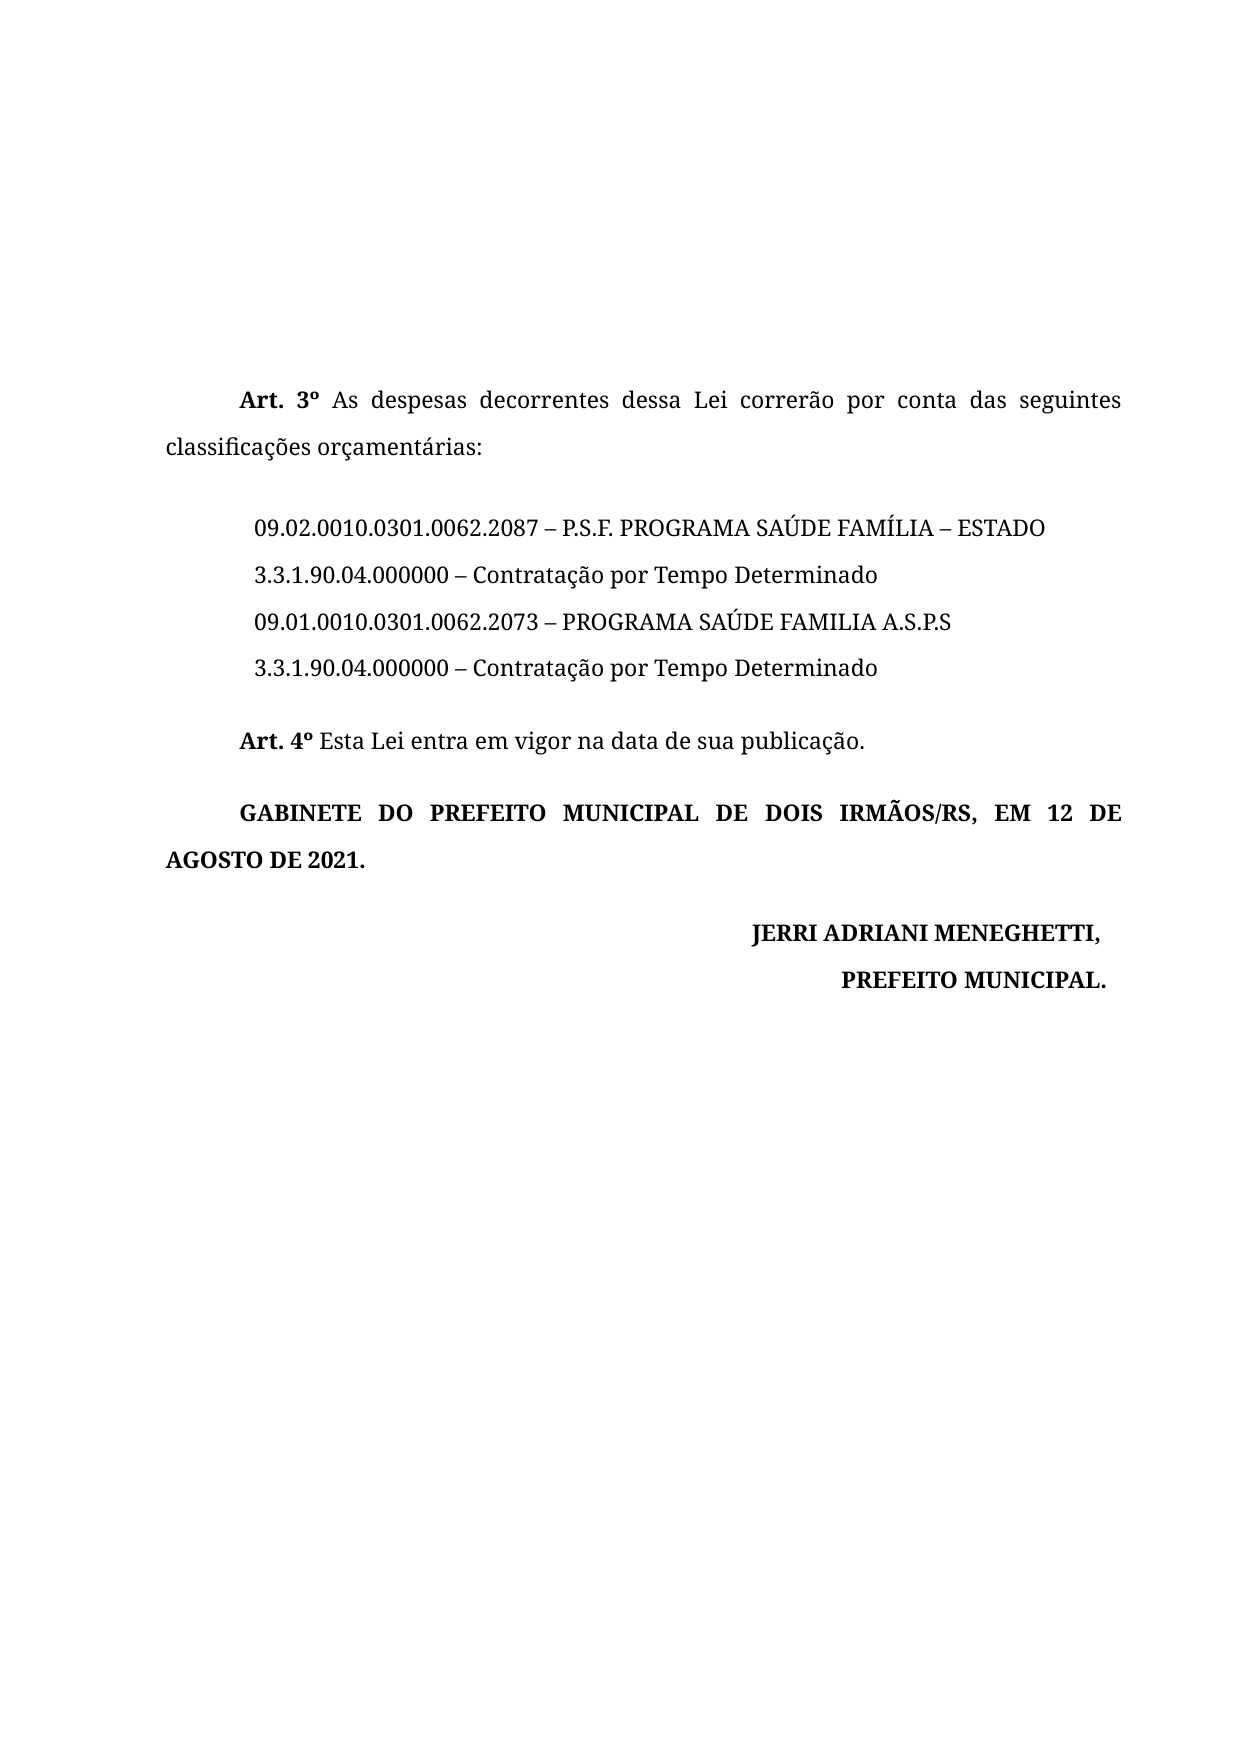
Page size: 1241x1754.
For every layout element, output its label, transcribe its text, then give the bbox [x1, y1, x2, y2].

text GABINETE DO PREFEITO MUNICIPAL DE DOIS IRMÃOS/RS, EM 12 DE AGOSTO DE 2021. [165, 797, 1122, 875]
text Art. 3º As despesas decorrentes dessa Lei correrão por conta das seguintes classificações orçamentárias: [165, 384, 1122, 462]
text Art. 4º Esta Lei entra em vigor na data de sua publicação. [165, 725, 1122, 756]
table_header [158, 917, 572, 1008]
table_header JERRI ADRIANI MENEGHETTI, PREFEITO MUNICIPAL. [572, 917, 1114, 1008]
text 09.01.0010.0301.0062.2073 – PROGRAMA SAÚDE FAMILIA A.S.P.S [254, 605, 1122, 637]
text 3.3.1.90.04.000000 – Contratação por Tempo Determinado [254, 558, 1122, 590]
text 3.3.1.90.04.000000 – Contratação por Tempo Determinado [254, 652, 1122, 683]
text 09.02.0010.0301.0062.2087 – P.S.F. PROGRAMA SAÚDE FAMÍLIA – ESTADO [254, 512, 1122, 543]
